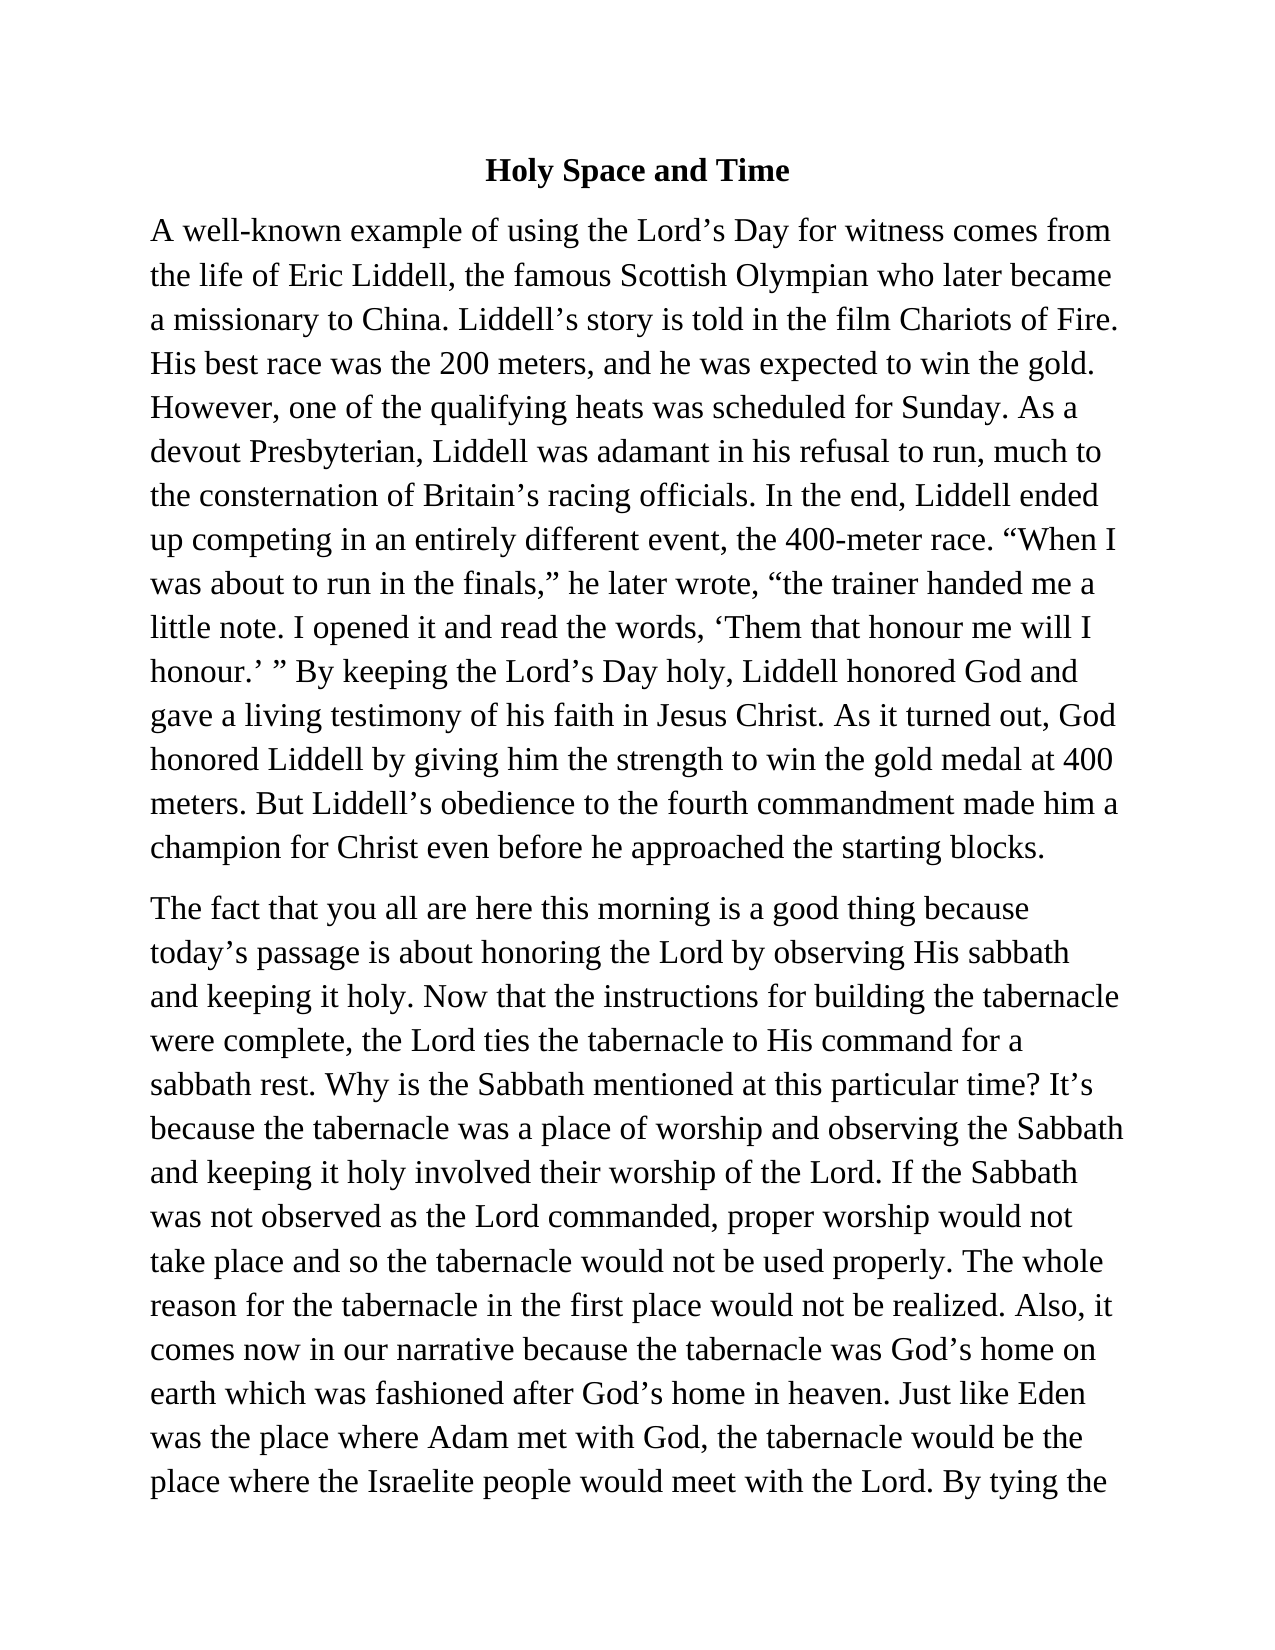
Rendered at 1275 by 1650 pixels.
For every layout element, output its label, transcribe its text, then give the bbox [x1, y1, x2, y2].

text Holy Space and Time [150, 150, 1125, 188]
text A well-known example of using the Lord’s Day for witness comes from the life of Eric Liddell, the famous Scottish Olympian who later became a missionary to China. Liddell’s story is told in the film Chariots of Fire. His best race was the 200 meters, and he was expected to win the gold. However, one of the qualifying heats was scheduled for Sunday. As a devout Presbyterian, Liddell was adamant in his refusal to run, much to the consternation of Britain’s racing officials. In the end, Liddell ended up competing in an entirely different event, the 400-meter race. “When I was about to run in the finals,” he later wrote, “the trainer handed me a little note. I opened it and read the words, ‘Them that honour me will I honour.’ ” By keeping the Lord’s Day holy, Liddell honored God and gave a living testimony of his faith in Jesus Christ. As it turned out, God honored Liddell by giving him the strength to win the gold medal at 400 meters. But Liddell’s obedience to the fourth commandment made him a champion for Christ even before he approached the starting blocks. [150, 211, 1125, 866]
text The fact that you all are here this morning is a good thing because today’s passage is about honoring the Lord by observing His sabbath and keeping it holy. Now that the instructions for building the tabernacle were complete, the Lord ties the tabernacle to His command for a sabbath rest. Why is the Sabbath mentioned at this particular time? It’s because the tabernacle was a place of worship and observing the Sabbath and keeping it holy involved their worship of the Lord. If the Sabbath was not observed as the Lord commanded, proper worship would not take place and so the tabernacle would not be used properly. The whole reason for the tabernacle in the first place would not be realized. Also, it comes now in our narrative because the tabernacle was God’s home on earth which was fashioned after God’s home in heaven. Just like Eden was the place where Adam met with God, the tabernacle would be the place where the Israelite people would meet with the Lord. By tying the [150, 888, 1125, 1499]
